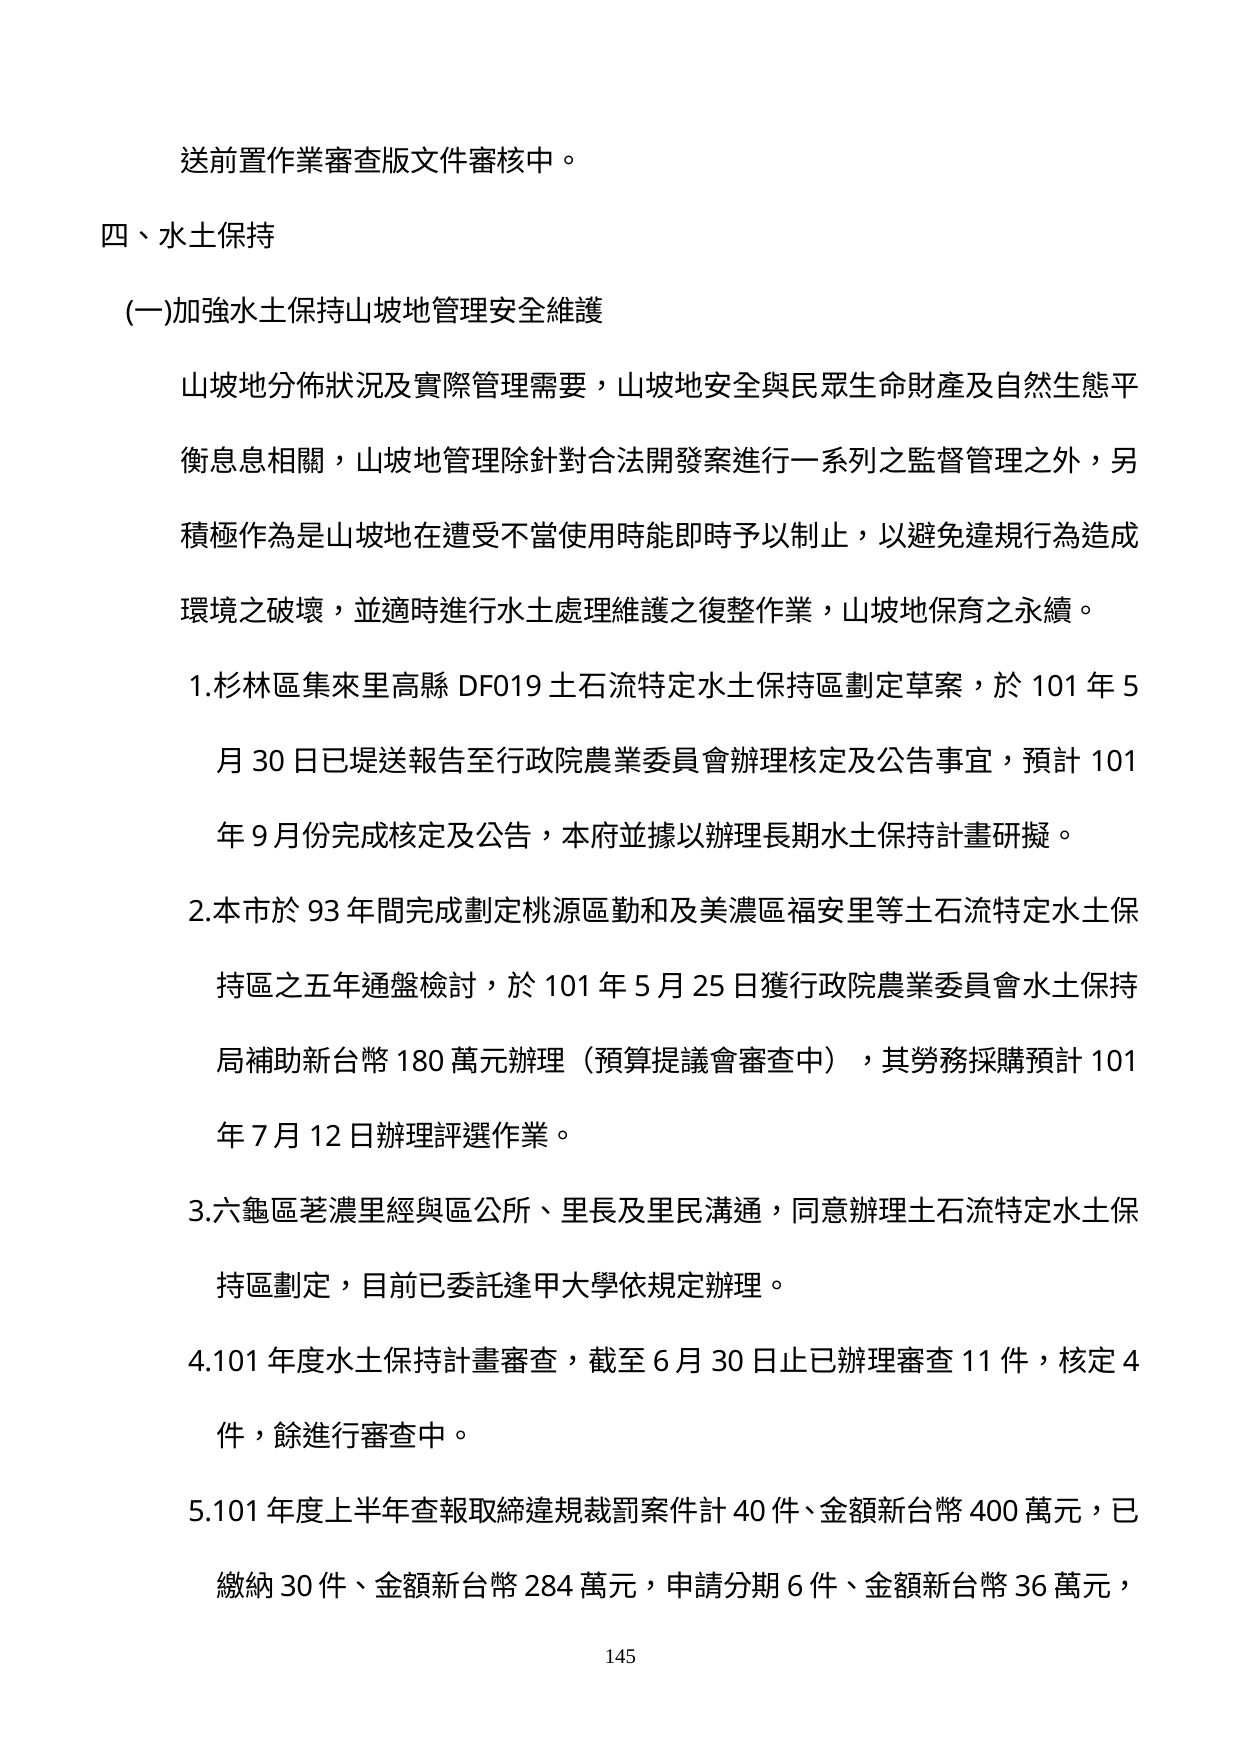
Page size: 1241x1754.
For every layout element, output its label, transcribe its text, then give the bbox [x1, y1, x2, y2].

text 5.101年度上半年查報取締違規裁罰案件計40件、金額新台幣400萬元，已繳納30件、金額新台幣284萬元，申請分期6件、金額新台幣36萬元， [188, 1471, 1140, 1621]
text 4.101年度水土保持計畫審查，截至6月30日止已辦理審查11件，核定4件，餘進行審查中。 [188, 1321, 1140, 1471]
text 送前置作業審查版文件審核中。 [180, 121, 1140, 196]
text (一)加強水土保持山坡地管理安全維護 [125, 271, 1140, 346]
text 四、水土保持 [100, 196, 1140, 271]
text 2.本市於93年間完成劃定桃源區勤和及美濃區福安里等土石流特定水土保持區之五年通盤檢討，於101年5月25日獲行政院農業委員會水土保持局補助新台幣180萬元辦理（預算提議會審查中），其勞務採購預計101年7月12日辦理評選作業。 [188, 871, 1140, 1171]
text 1.杉林區集來里高縣DF019土石流特定水土保持區劃定草案，於101年5月30日已堤送報告至行政院農業委員會辦理核定及公告事宜，預計101年9月份完成核定及公告，本府並據以辦理長期水土保持計畫研擬。 [188, 646, 1140, 871]
text 3.六龜區荖濃里經與區公所、里長及里民溝通，同意辦理土石流特定水土保持區劃定，目前已委託逢甲大學依規定辦理。 [188, 1171, 1140, 1321]
text 山坡地分佈狀況及實際管理需要，山坡地安全與民眾生命財產及自然生態平衡息息相關，山坡地管理除針對合法開發案進行一系列之監督管理之外，另積極作為是山坡地在遭受不當使用時能即時予以制止，以避免違規行為造成環境之破壞，並適時進行水土處理維護之復整作業，山坡地保育之永續。 [180, 346, 1140, 646]
